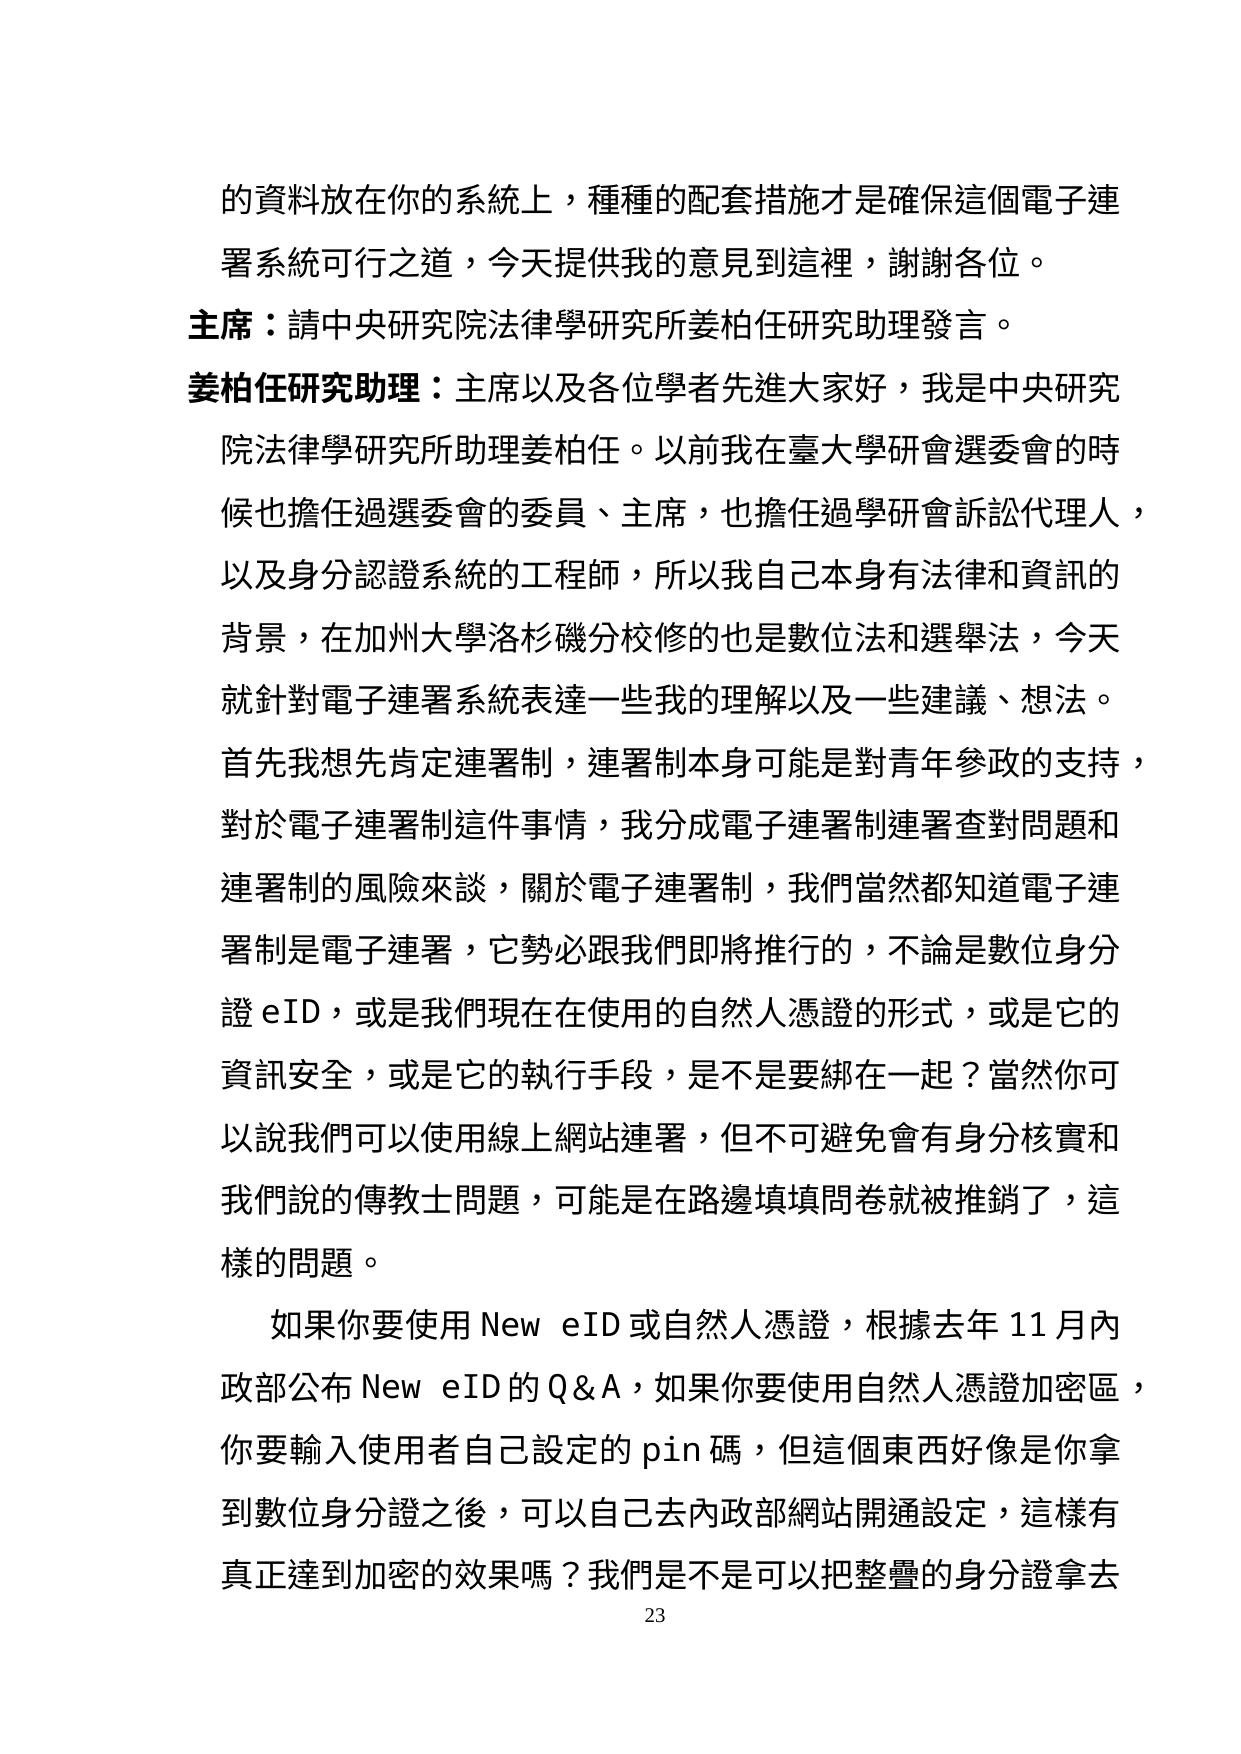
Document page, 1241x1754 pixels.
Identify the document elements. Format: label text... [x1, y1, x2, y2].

text 姜柏任研究助理：主席以及各位學者先進大家好，我是中央研究院法律學研究所助理姜柏任。以前我在臺大學研會選委會的時候也擔任過選委會的委員、主席，也擔任過學研會訴訟代理人，以及身分認證系統的工程師，所以我自己本身有法律和資訊的背景，在加州大學洛杉磯分校修的也是數位法和選舉法，今天就針對電子連署系統表達一些我的理解以及一些建議、想法。首先我想先肯定連署制，連署制本身可能是對青年參政的支持，對於電子連署制這件事情，我分成電子連署制連署查對問題和連署制的風險來談，關於電子連署制，我們當然都知道電子連署制是電子連署，它勢必跟我們即將推行的，不論是數位身分證eID，或是我們現在在使用的自然人憑證的形式，或是它的資訊安全，或是它的執行手段，是不是要綁在一起？當然你可以說我們可以使用線上網站連署，但不可避免會有身分核實和我們說的傳教士問題，可能是在路邊填填問卷就被推銷了，這樣的問題。 [187, 344, 1122, 1281]
text 如果你要使用New eID或自然人憑證，根據去年11月內政部公布New eID的Q＆A，如果你要使用自然人憑證加密區，你要輸入使用者自己設定的pin碼，但這個東西好像是你拿到數位身分證之後，可以自己去內政部網站開通設定，這樣有真正達到加密的效果嗎？我們是不是可以把整疊的身分證拿去設定pin碼，然後去查核？我們是不是可以用數位身分證的方式達到連署效果？這好像並沒有解決連署權回歸於民，或是並沒有達到數位身分證安全的問題，所以這勢必無法解決現行連署紙本和數位的差別。當然我們也提到包含數位落差，因為有數位落差的關係，所以我們勢必要有紙本的方案，但在紙本和數位併行的情況下，中間如果有衝突，或是當你用線上連署之後，怎麼去查對紙本和數位資料？如果他的連署人不一樣，要以何者為主？這些東西有沒有思考過？ [187, 1281, 1122, 1594]
text 的資料放在你的系統上，種種的配套措施才是確保這個電子連署系統可行之道，今天提供我的意見到這裡，謝謝各位。 [187, 156, 1122, 281]
text 主席：請中央研究院法律學研究所姜柏任研究助理發言。 [187, 281, 1122, 344]
